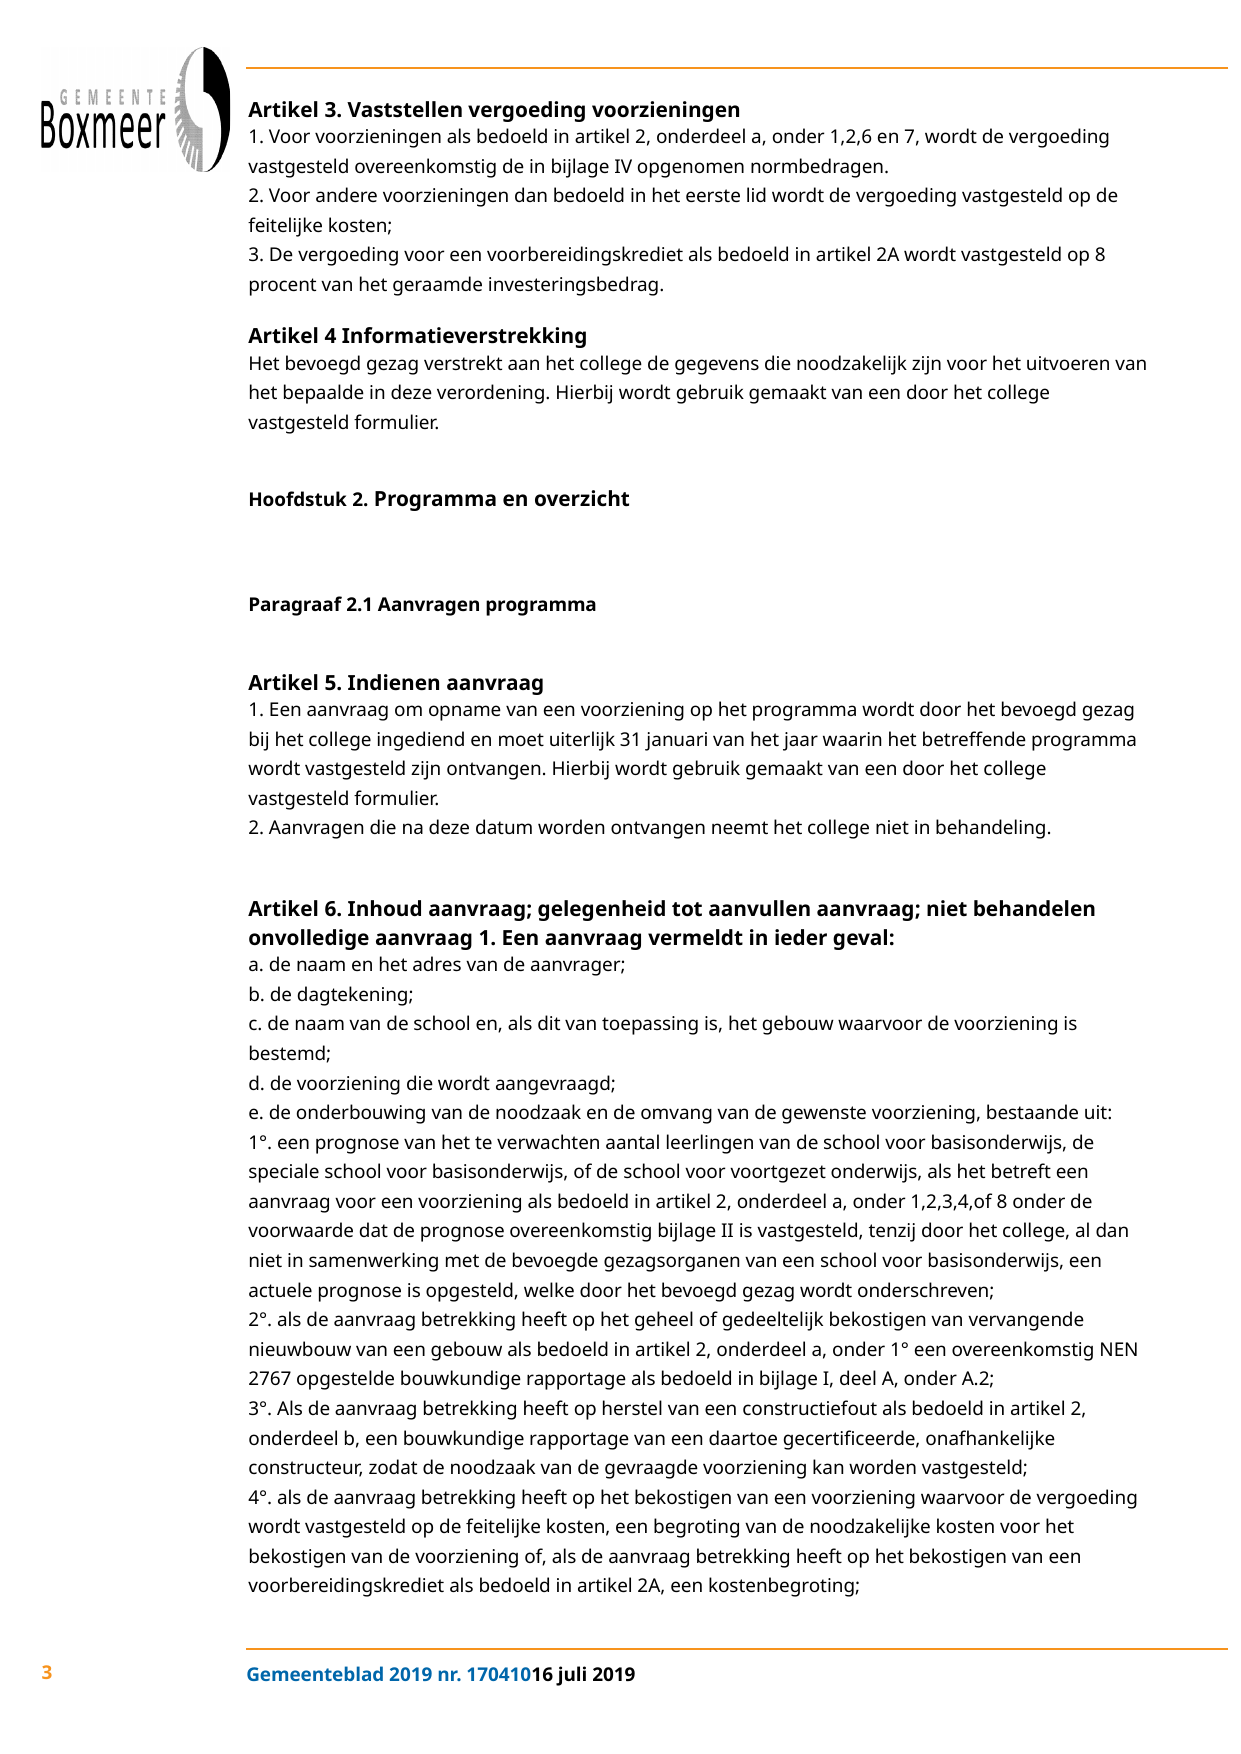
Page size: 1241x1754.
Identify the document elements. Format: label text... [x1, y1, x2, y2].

text Hoofdstuk 2. Programma en overzicht [248, 484, 1152, 513]
text 1. Een aanvraag om opname van een voorziening op het programma wordt door het bevoegd gezag bij het college ingediend en moet uiterlijk 31 januari van het jaar waarin het betreffende programma wordt vastgesteld zijn ontvangen. Hierbij wordt gebruik gemaakt van een door het college vastgesteld formulier. [248, 696, 1152, 811]
text e. de onderbouwing van de noodzaak en de omvang van de gewenste voorziening, bestaande uit: [248, 1099, 1152, 1125]
text 2°. als de aanvraag betrekking heeft op het geheel of gedeeltelijk bekostigen van vervangende nieuwbouw van een gebouw als bedoeld in artikel 2, onderdeel a, onder 1° een overeenkomstig NEN 2767 opgestelde bouwkundige rapportage als bedoeld in bijlage I, deel A, onder A.2; [248, 1306, 1152, 1391]
text 1°. een prognose van het te verwachten aantal leerlingen van de school voor basisonderwijs, de speciale school voor basisonderwijs, of de school voor voortgezet onderwijs, als het betreft een aanvraag voor een voorziening als bedoeld in artikel 2, onderdeel a, onder 1,2,3,4,of 8 onder de voorwaarde dat de prognose overeenkomstig bijlage II is vastgesteld, tenzij door het college, al dan niet in samenwerking met de bevoegde gezagsorganen van een school voor basisonderwijs, een actuele prognose is opgesteld, welke door het bevoegd gezag wordt onderschreven; [248, 1129, 1152, 1303]
text Artikel 3. Vaststellen vergoeding voorzieningen [248, 95, 1152, 123]
text c. de naam van de school en, als dit van toepassing is, het gebouw waarvoor de voorziening is bestemd; [248, 1011, 1152, 1066]
text a. de naam en het adres van de aanvrager; [248, 951, 1152, 977]
text b. de dagtekening; [248, 981, 1152, 1007]
text Paragraaf 2.1 Aanvragen programma [248, 592, 1152, 617]
text 2. Aanvragen die na deze datum worden ontvangen neemt het college niet in behandeling. [248, 814, 1152, 840]
text Artikel 5. Indienen aanvraag [248, 668, 1152, 696]
text Artikel 6. Inhoud aanvraag; gelegenheid tot aanvullen aanvraag; niet behandelen onvolledige aanvraag 1. Een aanvraag vermeldt in ieder geval: [248, 894, 1152, 951]
text Artikel 4 Informatieverstrekking [248, 322, 1152, 350]
text 3°. Als de aanvraag betrekking heeft op herstel van een constructiefout als bedoeld in artikel 2, onderdeel b, een bouwkundige rapportage van een daartoe gecertificeerde, onafhankelijke constructeur, zodat de noodzaak van de gevraagde voorziening kan worden vastgesteld; [248, 1395, 1152, 1480]
text 1. Voor voorzieningen als bedoeld in artikel 2, onderdeel a, onder 1,2,6 en 7, wordt de vergoeding vastgesteld overeenkomstig de in bijlage IV opgenomen normbedragen. [248, 123, 1152, 178]
text 2. Voor andere voorzieningen dan bedoeld in het eerste lid wordt de vergoeding vastgesteld op de feitelijke kosten; [248, 182, 1152, 238]
text 4°. als de aanvraag betrekking heeft op het bekostigen van een voorziening waarvoor de vergoeding wordt vastgesteld op de feitelijke kosten, een begroting van de noodzakelijke kosten voor het bekostigen van de voorziening of, als de aanvraag betrekking heeft op het bekostigen van een voorbereidingskrediet als bedoeld in artikel 2A, een kostenbegroting; [248, 1484, 1152, 1598]
text 3. De vergoeding voor een voorbereidingskrediet als bedoeld in artikel 2A wordt vastgesteld op 8 procent van het geraamde investeringsbedrag. [248, 242, 1152, 297]
picture [41, 47, 231, 172]
text d. de voorziening die wordt aangevraagd; [248, 1070, 1152, 1096]
text Het bevoegd gezag verstrekt aan het college de gegevens die noodzakelijk zijn voor het uitvoeren van het bepaalde in deze verordening. Hierbij wordt gebruik gemaakt van een door het college vastgesteld formulier. [248, 350, 1152, 435]
